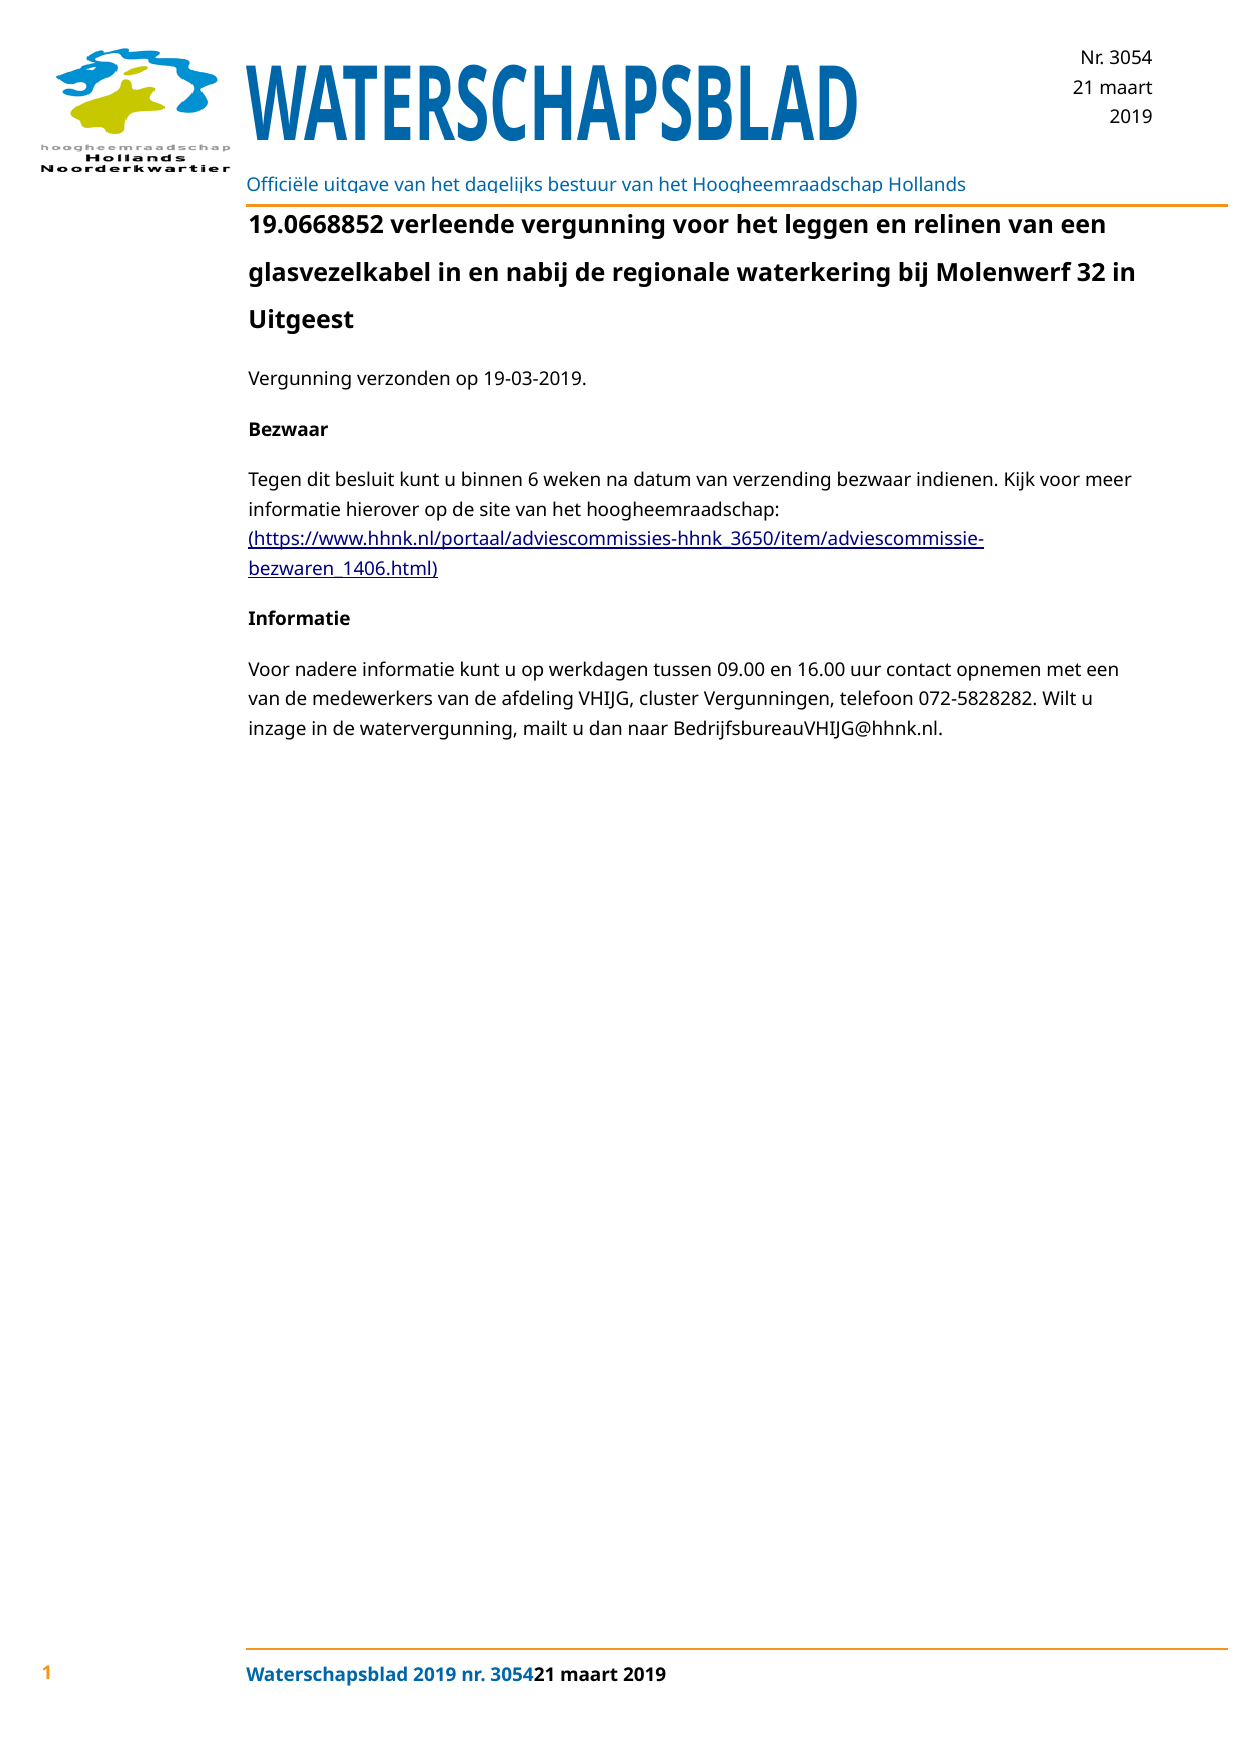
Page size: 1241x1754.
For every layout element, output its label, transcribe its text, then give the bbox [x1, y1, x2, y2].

picture [41, 47, 231, 172]
text Bezwaar [248, 416, 1152, 442]
text 19.0668852 verleende vergunning voor het leggen en relinen van een glasvezelkabel in en nabij de regionale waterkering bij Molenwerf 32 in Uitgeest [248, 207, 1152, 336]
text Voor nadere informatie kunt u op werkdagen tussen 09.00 en 16.00 uur contact opnemen met een van de medewerkers van de afdeling VHIJG, cluster Vergunningen, telefoon 072-5828282. Wilt u inzage in de watervergunning, mailt u dan naar BedrijfsbureauVHIJG@hhnk.nl. [248, 656, 1152, 741]
text Vergunning verzonden op 19-03-2019. [248, 366, 1152, 391]
text Informatie [248, 606, 1152, 631]
text Tegen dit besluit kunt u binnen 6 weken na datum van verzending bezwaar indienen. Kijk voor meer informatie hierover op de site van het hoogheemraadschap: (https://www.hhnk.nl/portaal/adviescommissies-hhnk_3650/item/adviescommissie-bezwaren_1406.html) [248, 466, 1152, 581]
